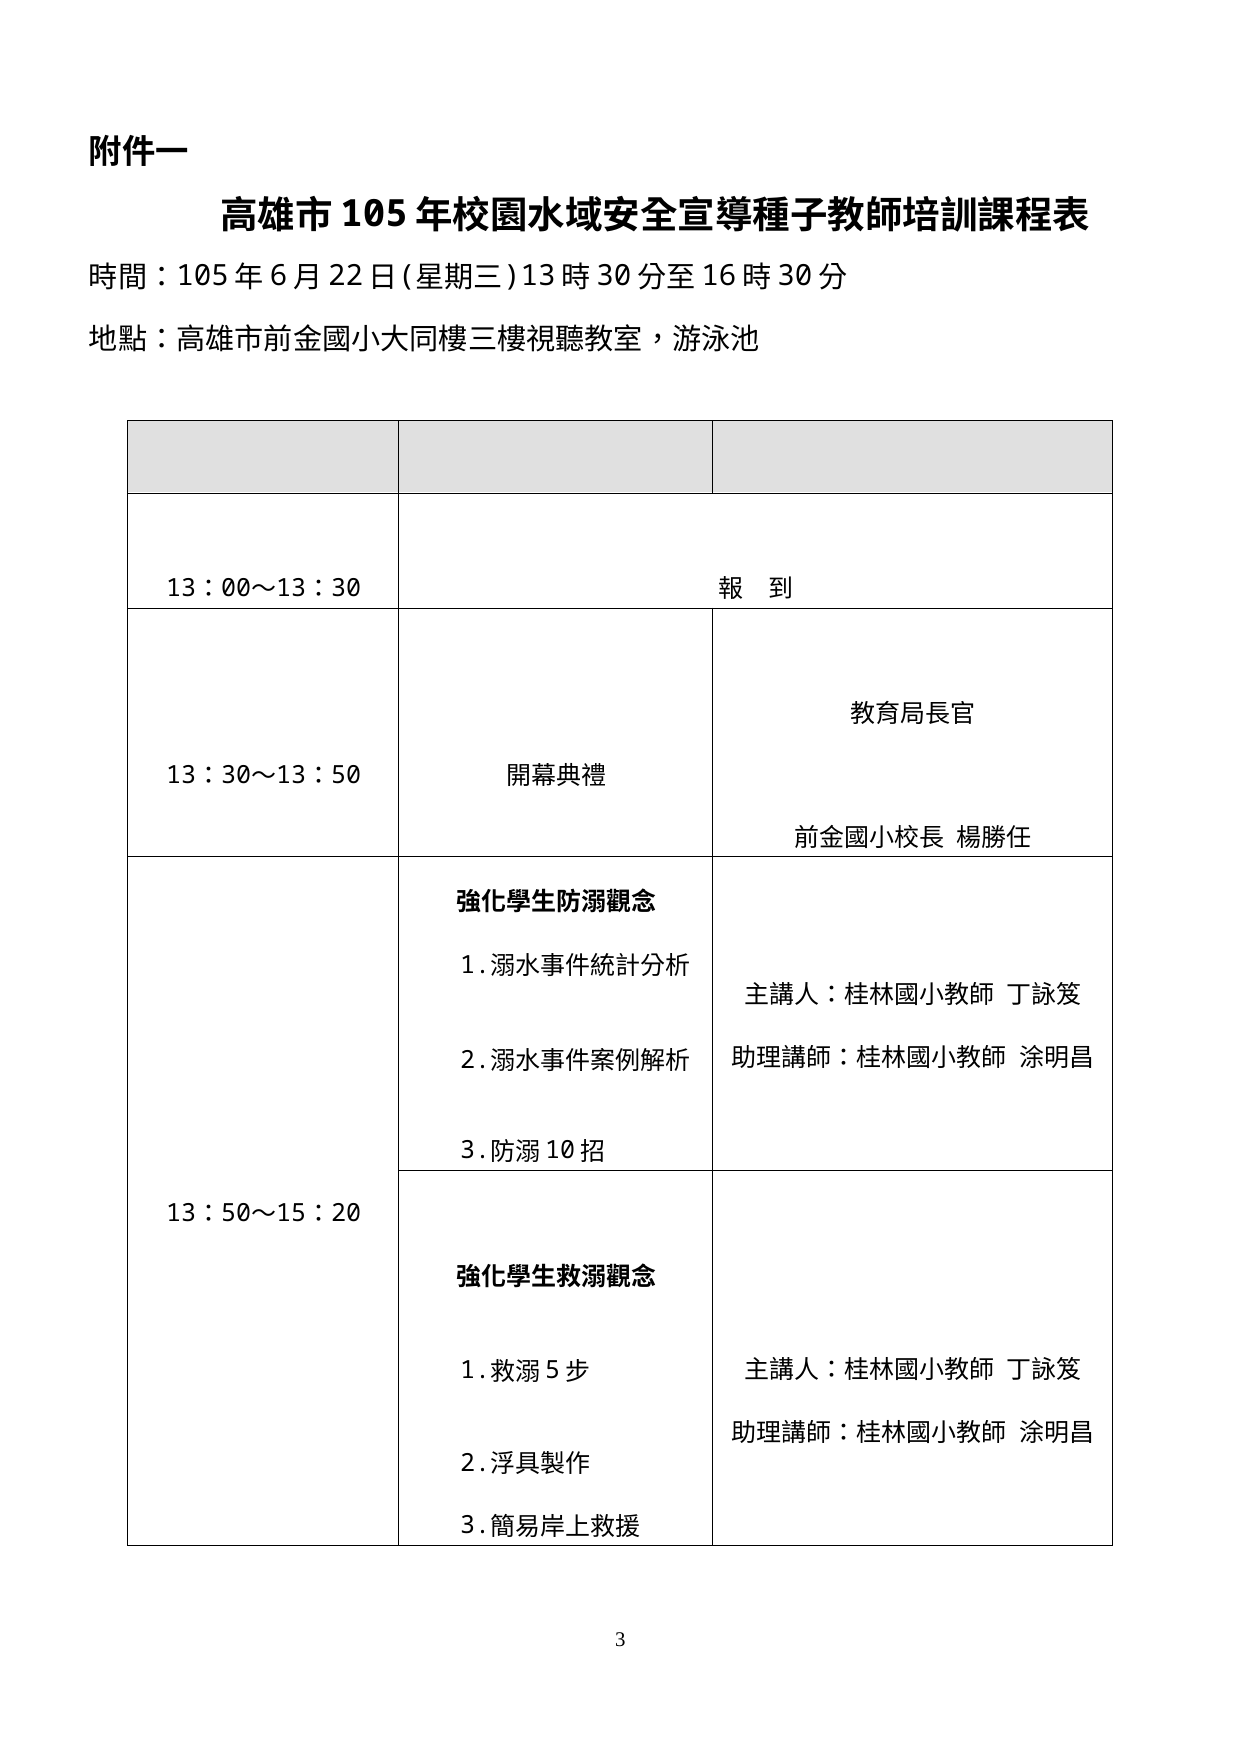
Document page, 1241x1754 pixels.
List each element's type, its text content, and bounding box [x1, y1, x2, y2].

table_cell 開幕典禮 [399, 609, 712, 856]
table_cell 13：30～13：50 [128, 609, 398, 856]
table_cell 主講人：桂林國小教師 丁詠笈 助理講師：桂林國小教師 涂明昌 [713, 857, 1112, 1170]
text 高雄市105年校園水域安全宣導種子教師培訓課程表 [89, 170, 1152, 233]
table_cell 13：00～13：30 [128, 494, 398, 608]
table_cell 強化學生防溺觀念 1.溺水事件統計分析 2.溺水事件案例解析 3.防溺10招 [399, 857, 712, 1170]
table_cell 強化學生救溺觀念 1.救溺5步 2.浮具製作 3.簡易岸上救援 [399, 1171, 712, 1545]
text 時間：105年6月22日(星期三)13時30分至16時30分 [89, 233, 1152, 295]
text 附件一 [89, 108, 1152, 170]
text 地點：高雄市前金國小大同樓三樓視聽教室，游泳池 [89, 295, 1152, 358]
table_header 主持人/主講人 [713, 421, 1112, 492]
table_header 內容 [399, 421, 712, 492]
table_cell 主講人：桂林國小教師 丁詠笈 助理講師：桂林國小教師 涂明昌 [713, 1171, 1112, 1545]
table_cell 報 到 [399, 494, 1112, 608]
table_header 時間 [128, 421, 398, 492]
table_cell 13：50～15：20 [128, 857, 398, 1545]
table_cell 教育局長官 前金國小校長 楊勝任 [713, 609, 1112, 856]
